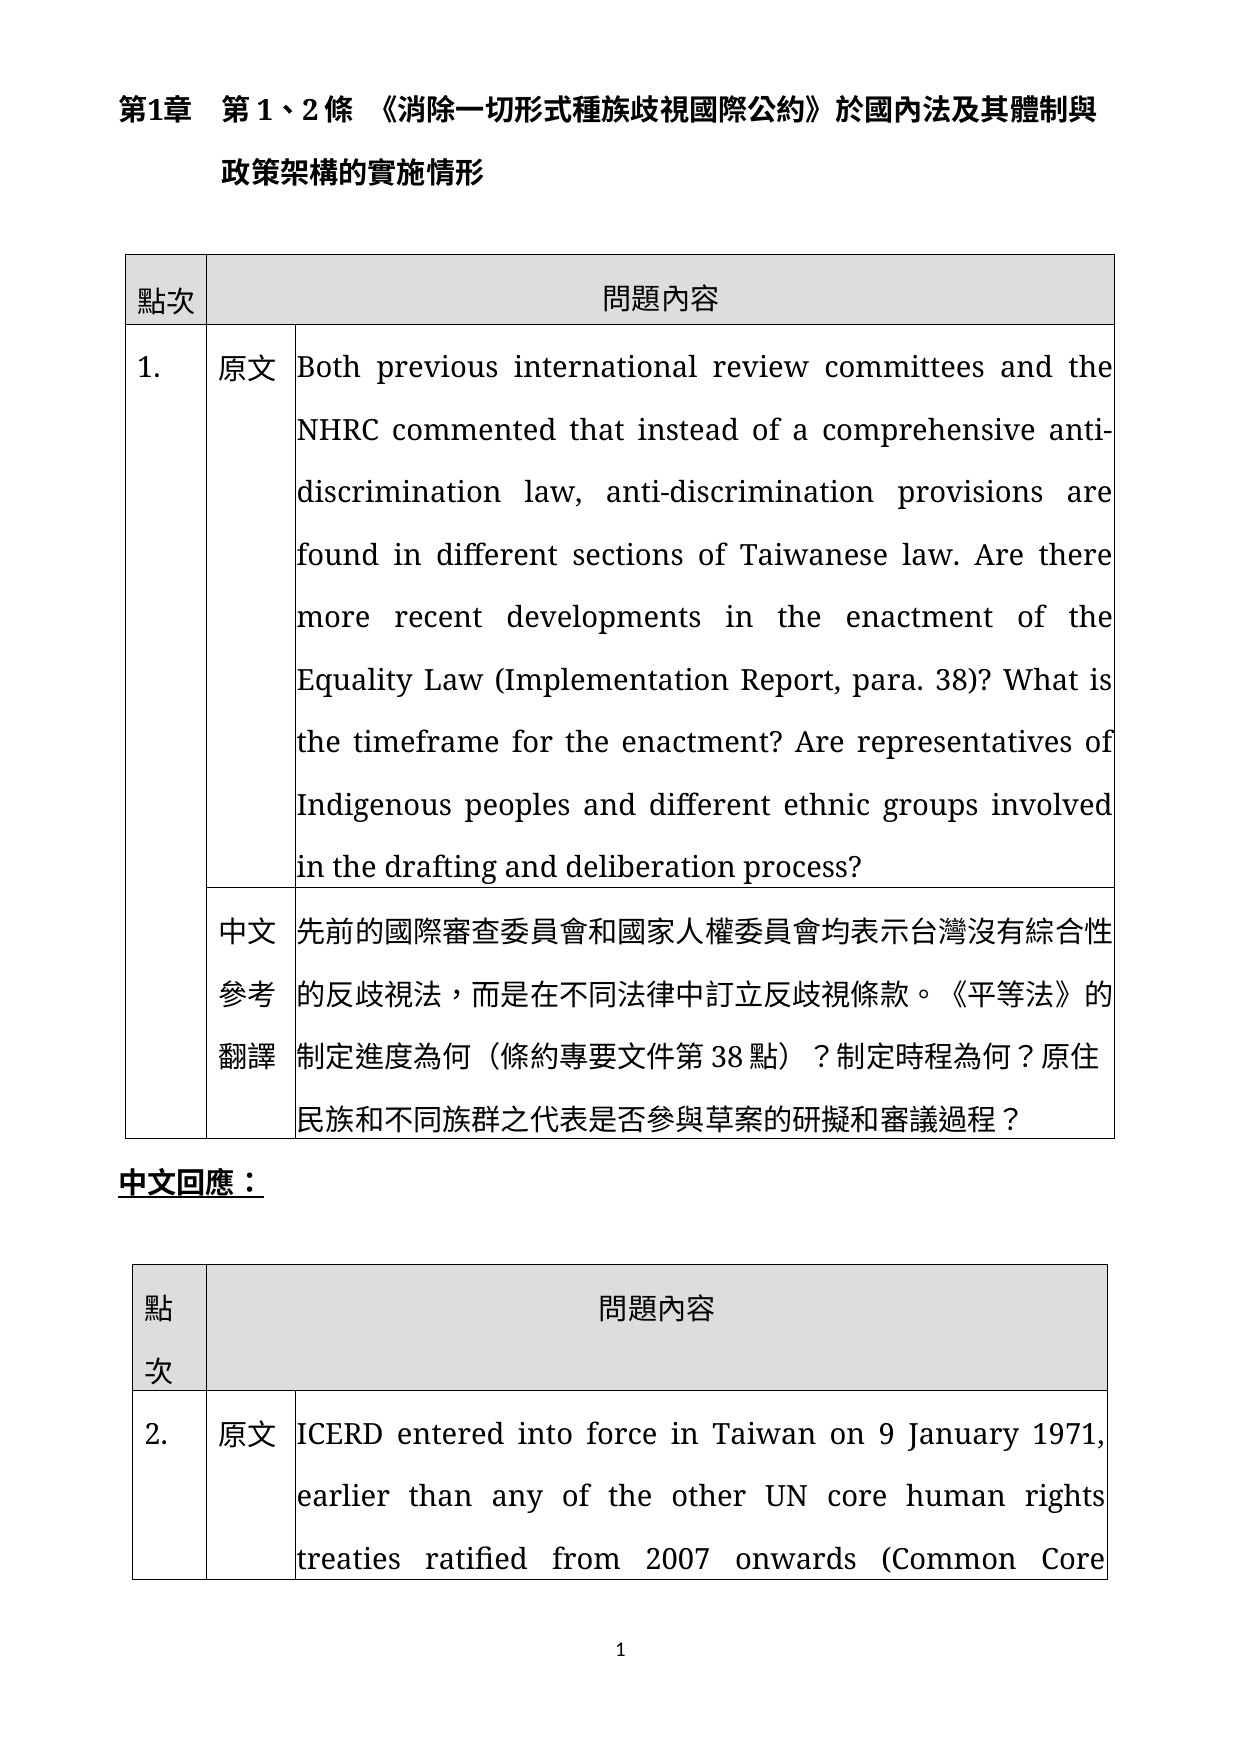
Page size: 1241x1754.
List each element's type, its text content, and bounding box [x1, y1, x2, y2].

list 第1、2條 《消除一切形式種族歧視國際公約》於國內法及其體制與政策架構的實施情形 [118, 66, 1122, 191]
table_cell 中文參考翻譯 [207, 888, 295, 1138]
table_cell 原文 [207, 325, 295, 887]
table_header 問題內容 [207, 255, 1114, 324]
table_header 問題內容 [207, 1265, 1107, 1390]
text 中文回應： [118, 1139, 1122, 1202]
table_cell [133, 1391, 206, 1579]
table_header 點次 [133, 1265, 206, 1390]
table_header 點次 [126, 255, 206, 324]
table_cell Both previous international review committees and the NHRC commented that instead of a comprehensive anti-discrimination law, anti-discrimination provisions are found in different sections of Taiwanese law. Are there more recent developments in the enactment of the Equality Law (Implementation Report, para. 38)? What is the timeframe for the enactment? Are representatives of Indigenous peoples and different ethnic groups involved in the drafting and deliberation process? [296, 325, 1114, 887]
table_cell [126, 325, 206, 1138]
table_cell ICERD entered into force in Taiwan on 9 January 1971, earlier than any of the other UN core human rights treaties ratified from 2007 onwards (Common Core [296, 1391, 1107, 1579]
table_cell 原文 [207, 1391, 295, 1579]
table_cell 先前的國際審查委員會和國家人權委員會均表示台灣沒有綜合性的反歧視法，而是在不同法律中訂立反歧視條款。《平等法》的制定進度為何（條約專要文件第38點）？制定時程為何？原住民族和不同族群之代表是否參與草案的研擬和審議過程？ [296, 888, 1114, 1138]
